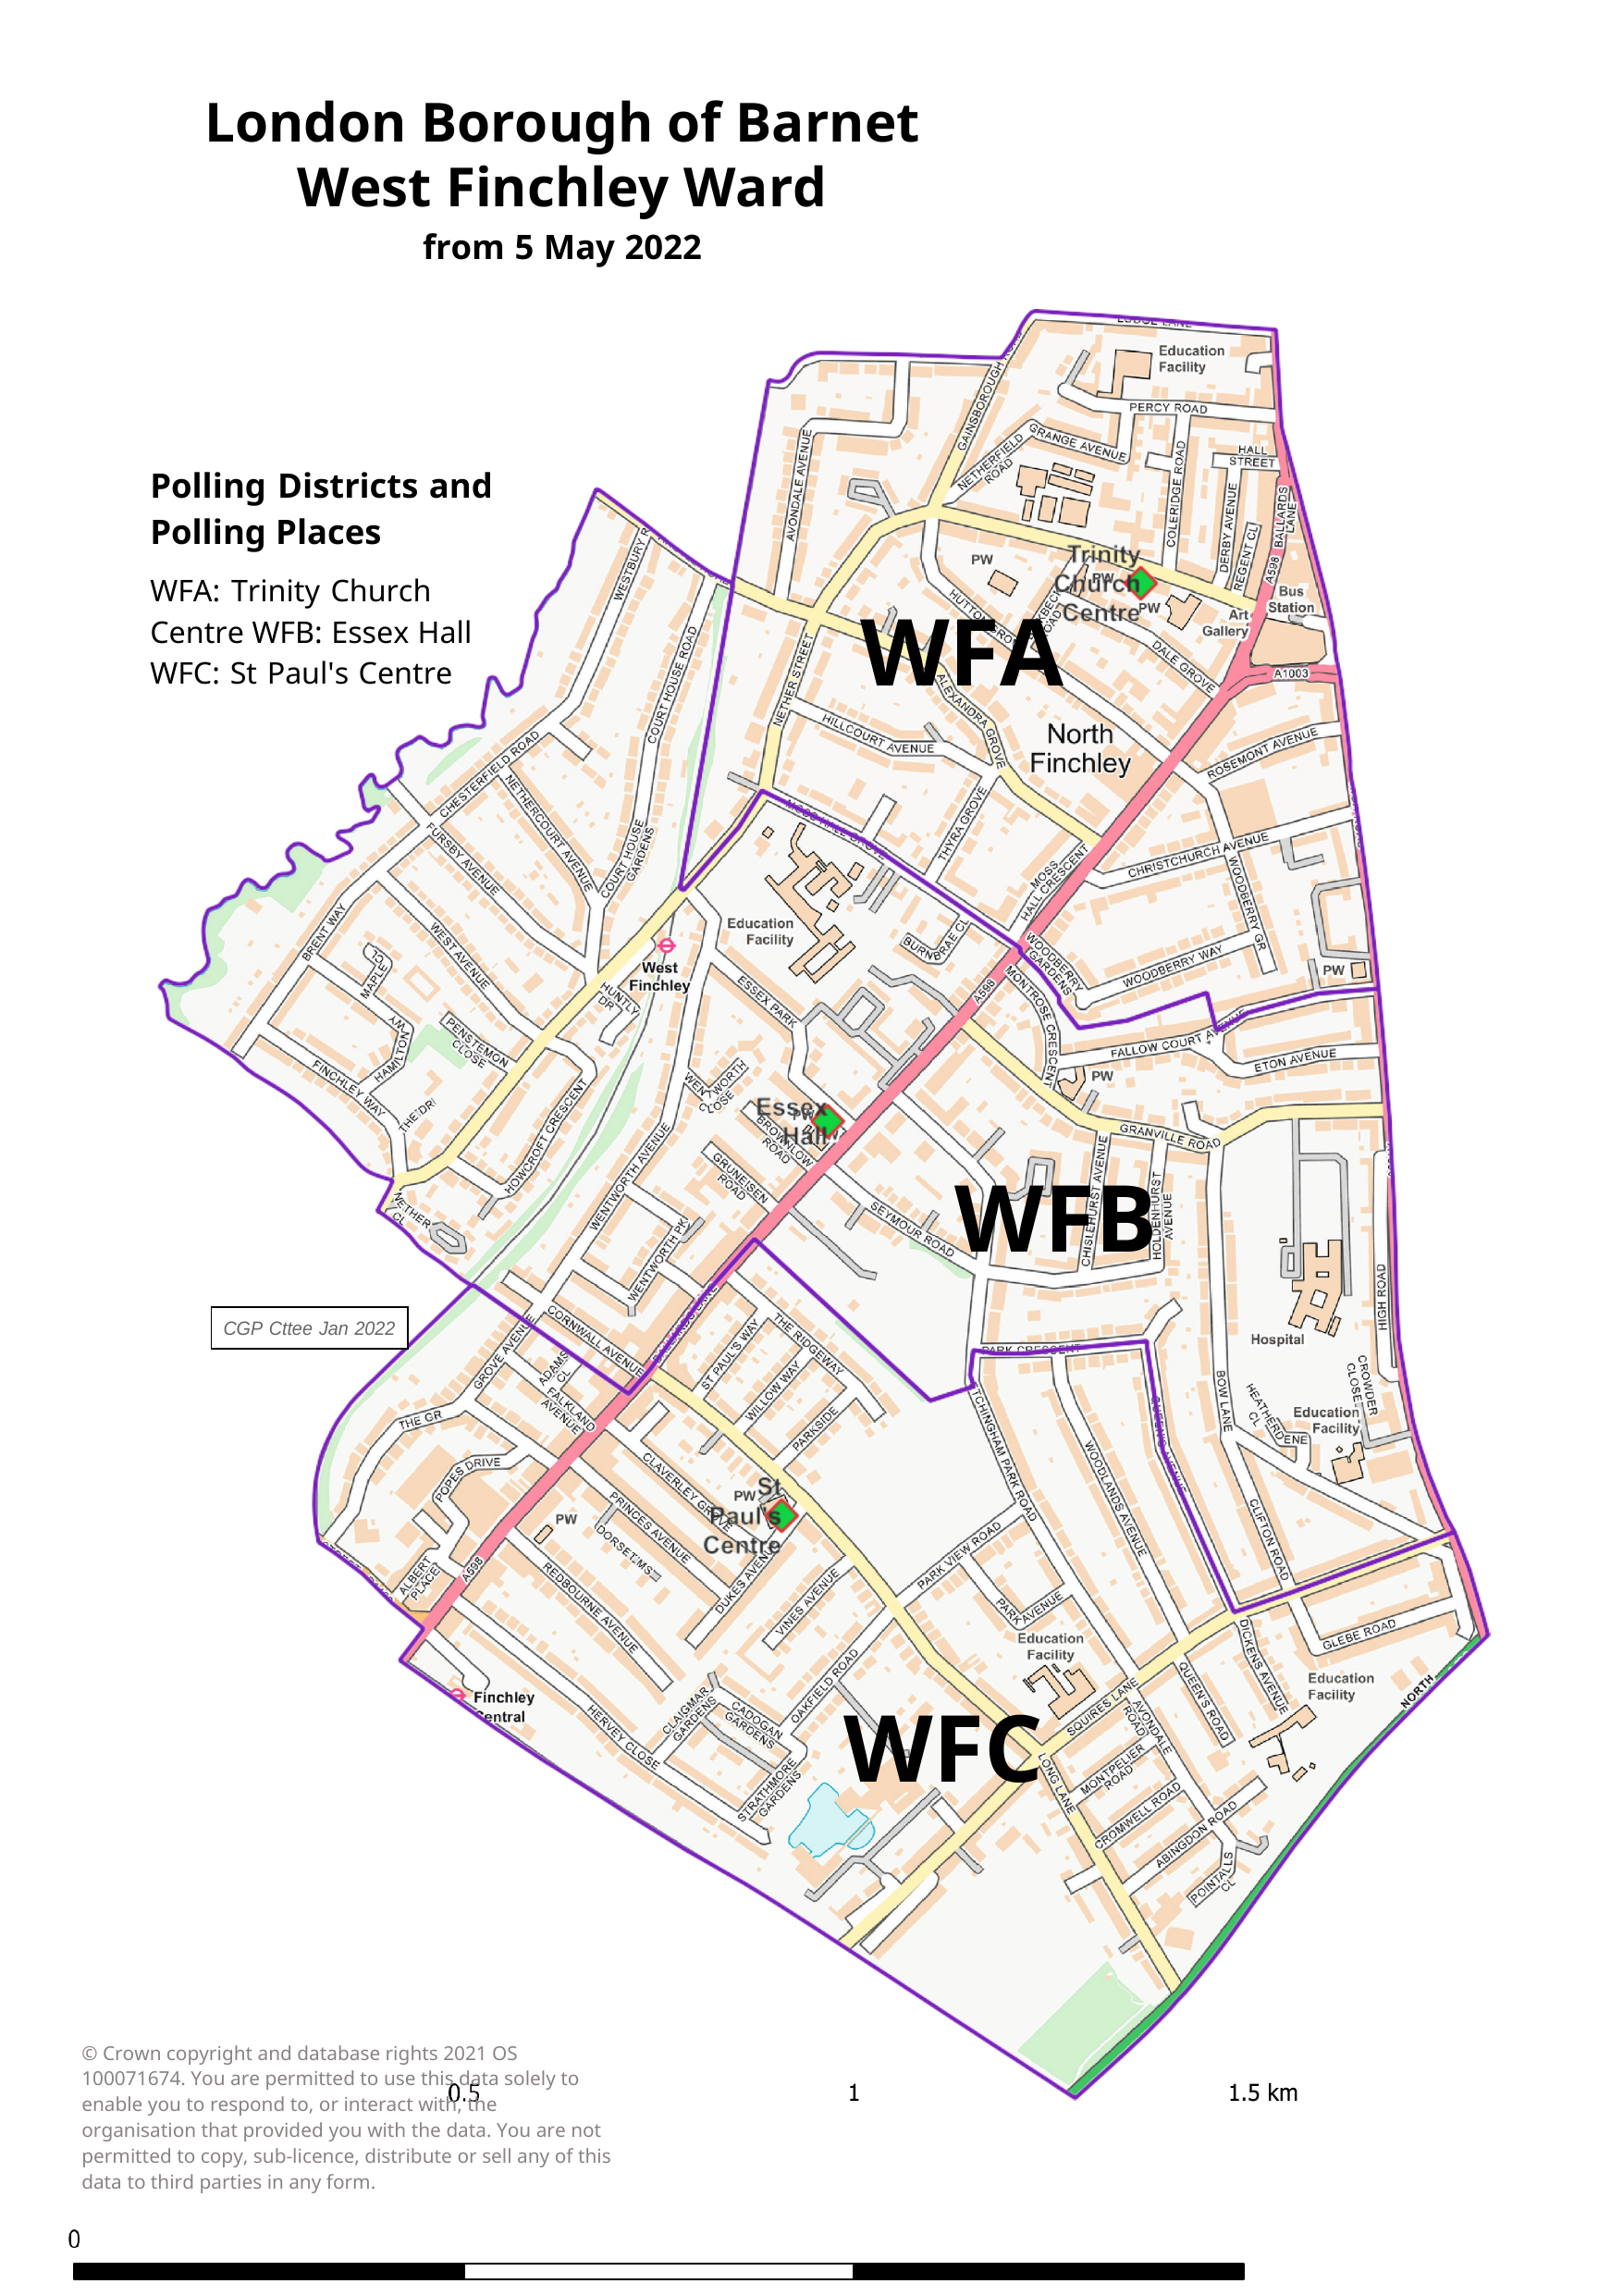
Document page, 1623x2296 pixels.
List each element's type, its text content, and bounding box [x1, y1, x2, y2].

text WFA [1328, 586, 1389, 713]
text London Borough of Barnet [203, 93, 920, 154]
text CGP Cttee Jan 2022 [223, 1317, 407, 1339]
text West Finchley Ward [203, 154, 921, 219]
text Polling Districts and Polling Places [150, 462, 496, 554]
text WFC: St Paul's Centre [150, 652, 525, 693]
text © Crown copyright and database rights 2021 OS 100071674. You are permitted to use this data solely to enable you to respond to, or interact with, the organisation that provided you with the data. You are not permitted to copy, sub-licence, distribute or sell any of this data to third parties in any form. [81, 2040, 611, 2194]
text WFA: Trinity Church Centre WFB: Essex Hall [150, 570, 525, 651]
text from 5 May 2022 [203, 224, 920, 269]
text WFC [1334, 1738, 1389, 1802]
